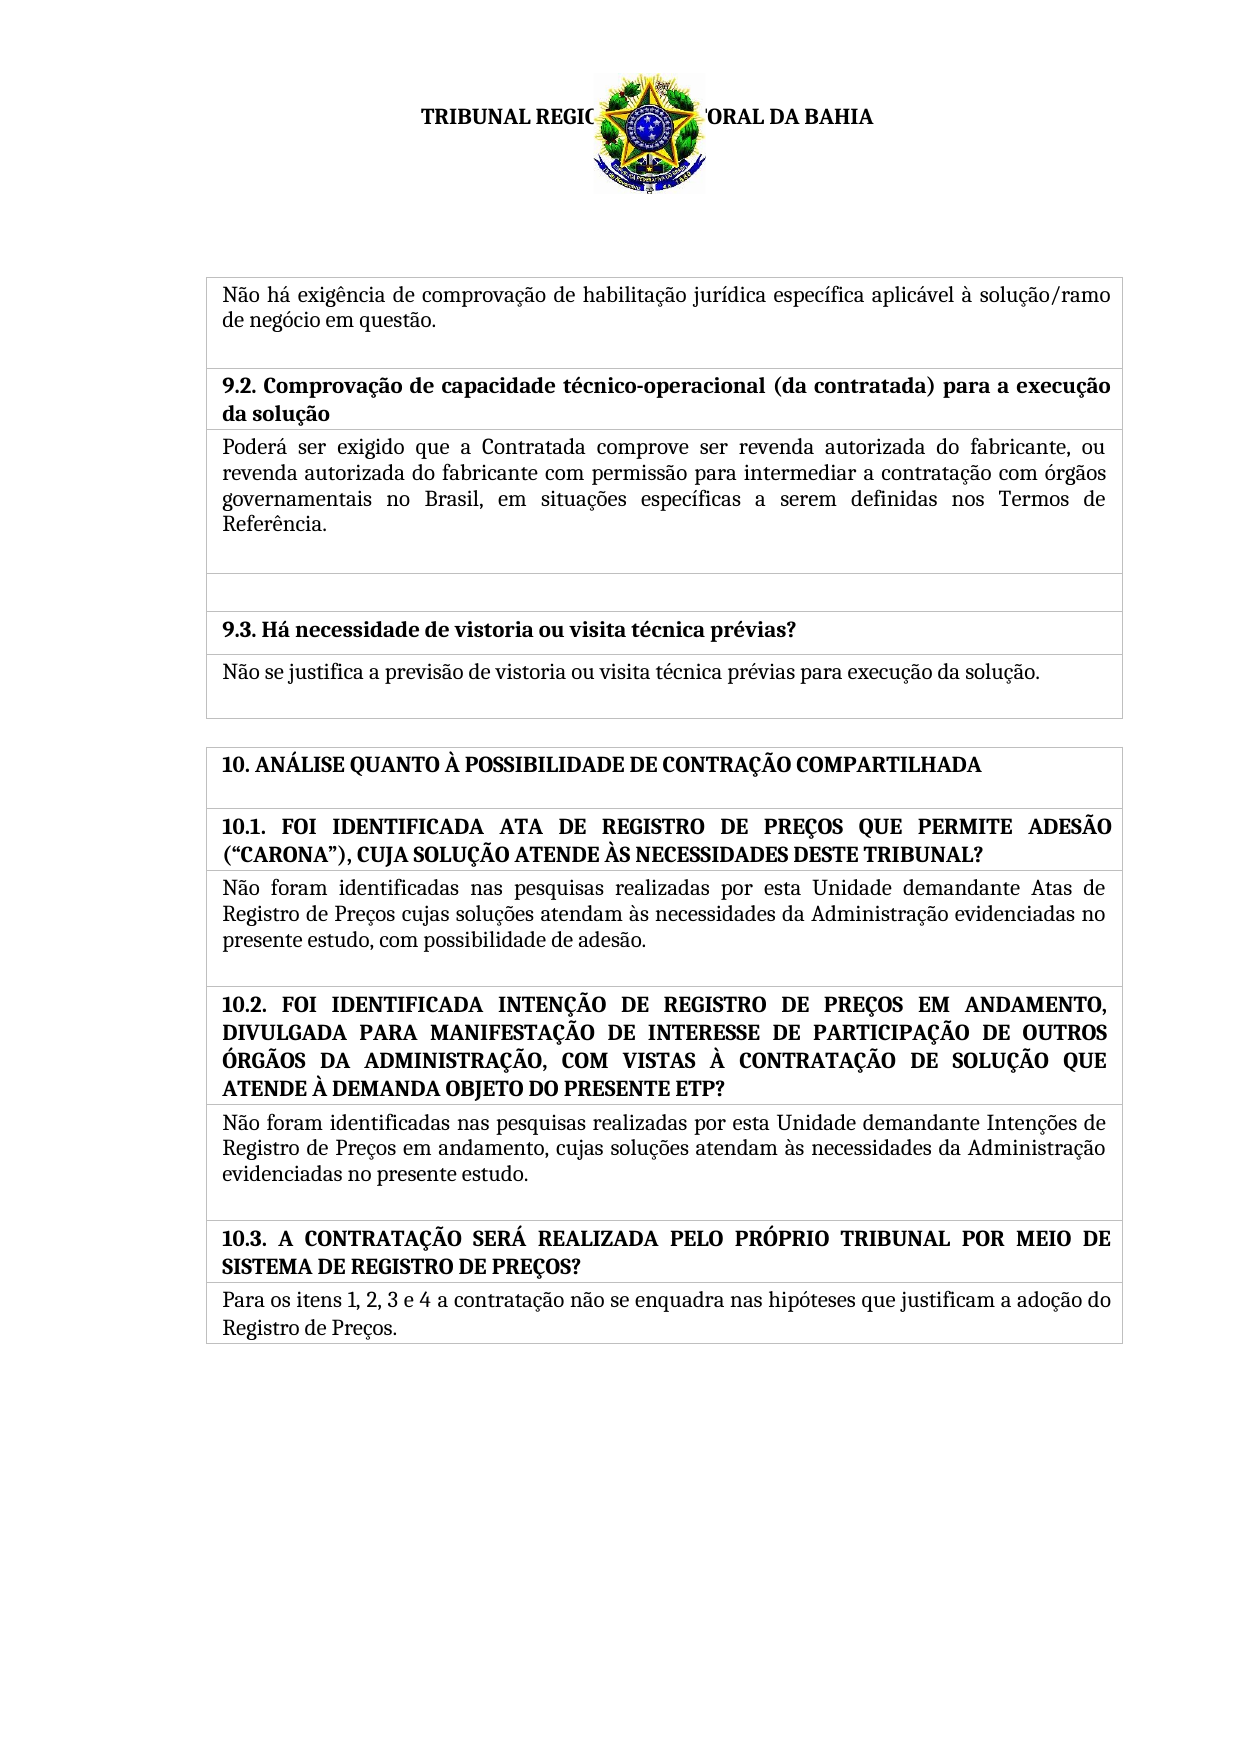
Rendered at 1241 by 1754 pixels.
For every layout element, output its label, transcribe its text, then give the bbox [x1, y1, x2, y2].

table_cell 9.3. Há necessidade de vistoria ou visita técnica prévias? [207, 612, 1122, 654]
table_cell Não se justifica a previsão de vistoria ou visita técnica prévias para execução da solução. [207, 655, 1122, 717]
table_cell 9.2. Comprovação de capacidade técnico-operacional (da contratada) para a execução da solução [207, 369, 1122, 429]
table_cell Poderá ser exigido que a Contratada comprove ser revenda autorizada do fabricante, ou revenda autorizada do fabricante com permissão para intermediar a contratação com órgãos governamentais no Brasil, em situações específicas a serem definidas nos Termos de Referência. [207, 430, 1122, 573]
table_cell 10.1. FOI IDENTIFICADA ATA DE REGISTRO DE PREÇOS QUE PERMITE ADESÃO (“CARONA”), CUJA SOLUÇÃO ATENDE ÀS NECESSIDADES DESTE TRIBUNAL? [207, 809, 1122, 870]
table_cell 10.3. A CONTRATAÇÃO SERÁ REALIZADA PELO PRÓPRIO TRIBUNAL POR MEIO DE SISTEMA DE REGISTRO DE PREÇOS? [207, 1221, 1122, 1282]
table_cell Não foram identificadas nas pesquisas realizadas por esta Unidade demandante Atas de Registro de Preços cujas soluções atendam às necessidades da Administração evidenciadas no presente estudo, com possibilidade de adesão. [207, 871, 1122, 986]
table_cell [207, 574, 1122, 611]
table_cell 10.2. FOI IDENTIFICADA INTENÇÃO DE REGISTRO DE PREÇOS EM ANDAMENTO, DIVULGADA PARA MANIFESTAÇÃO DE INTERESSE DE PARTICIPAÇÃO DE OUTROS ÓRGÃOS DA ADMINISTRAÇÃO, COM VISTAS À CONTRATAÇÃO DE SOLUÇÃO QUE ATENDE À DEMANDA OBJETO DO PRESENTE ETP? [207, 987, 1122, 1104]
table_cell Não há exigência de comprovação de habilitação jurídica específica aplicável à solução/ramo de negócio em questão. [207, 278, 1122, 367]
table_cell Para os itens 1, 2, 3 e 4 a contratação não se enquadra nas hipóteses que justificam a adoção do Registro de Preços. [207, 1283, 1122, 1343]
table_header 10. ANÁLISE QUANTO À POSSIBILIDADE DE CONTRAÇÃO COMPARTILHADA [207, 748, 1122, 808]
table_cell Não foram identificadas nas pesquisas realizadas por esta Unidade demandante Intenções de Registro de Preços em andamento, cujas soluções atendam às necessidades da Administração evidenciadas no presente estudo. [207, 1105, 1122, 1220]
